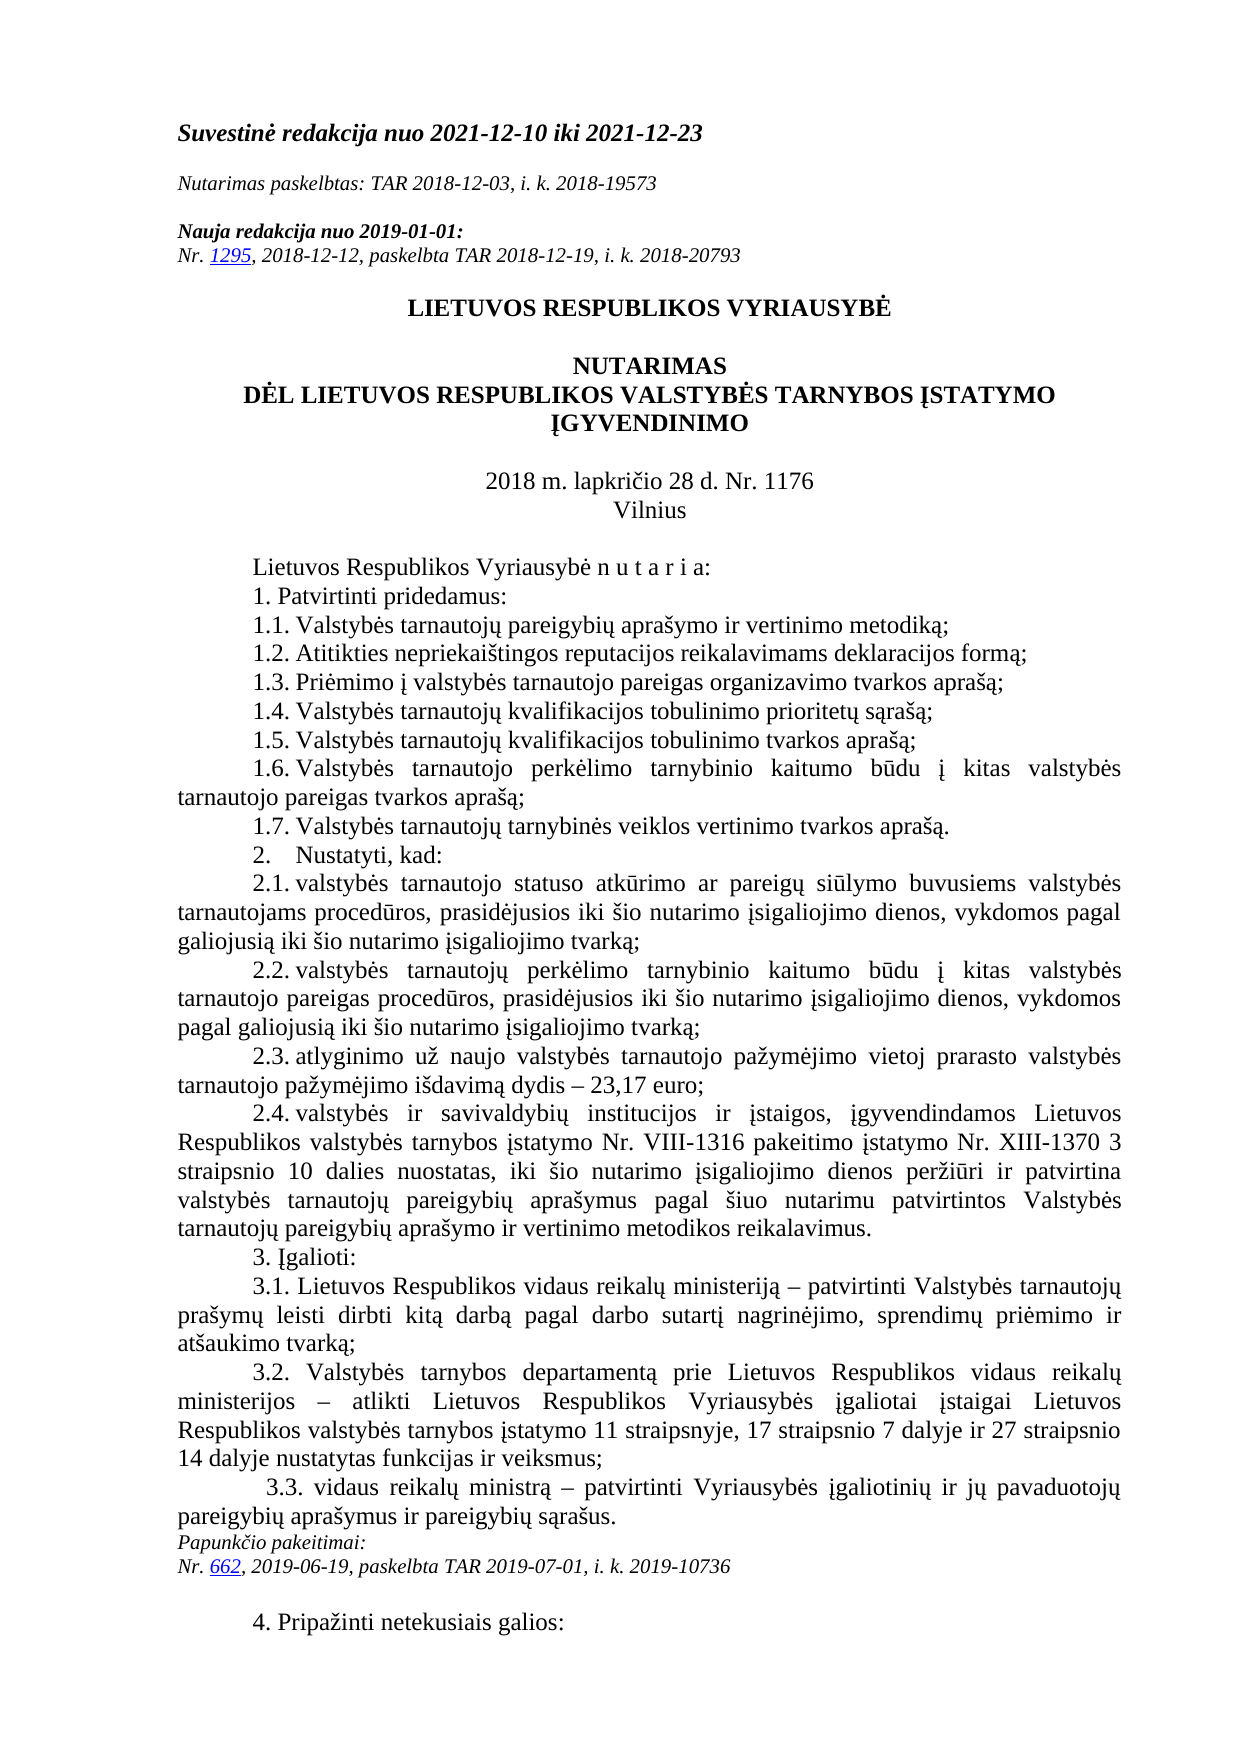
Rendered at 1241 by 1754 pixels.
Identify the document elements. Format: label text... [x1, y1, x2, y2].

text 3. Įgalioti: [177, 1242, 1122, 1271]
text 2. Nustatyti, kad: [177, 840, 1122, 868]
text Vilnius [177, 495, 1122, 523]
text 2.3. atlyginimo už naujo valstybės tarnautojo pažymėjimo vietoj prarasto valstybės tarnautojo pažymėjimo išdavimą dydis – 23,17 euro; [177, 1041, 1122, 1098]
text 1.3. Priėmimo į valstybės tarnautojo pareigas organizavimo tvarkos aprašą; [177, 667, 1122, 696]
text 2.4. valstybės ir savivaldybių institucijos ir įstaigos, įgyvendindamos Lietuvos Respublikos valstybės tarnybos įstatymo Nr. VIII-1316 pakeitimo įstatymo Nr. XIII-1370 3 straipsnio 10 dalies nuostatas, iki šio nutarimo įsigaliojimo dienos peržiūri ir patvirtina valstybės tarnautojų pareigybių aprašymus pagal šiuo nutarimu patvirtintos Valstybės tarnautojų pareigybių aprašymo ir vertinimo metodikos reikalavimus. [177, 1098, 1122, 1242]
text DĖL LIETUVOS RESPUBLIKOS VALSTYBĖS TARNYBOS ĮSTATYMO ĮGYVENDINIMO [177, 380, 1122, 437]
text Papunkčio pakeitimai: [177, 1530, 1122, 1554]
text Lietuvos Respublikos Vyriausybė n u t a r i a: [177, 552, 1122, 581]
text 2.1. valstybės tarnautojo statuso atkūrimo ar pareigų siūlymo buvusiems valstybės tarnautojams procedūros, prasidėjusios iki šio nutarimo įsigaliojimo dienos, vykdomos pagal galiojusią iki šio nutarimo įsigaliojimo tvarką; [177, 868, 1122, 955]
text 2.2. valstybės tarnautojų perkėlimo tarnybinio kaitumo būdu į kitas valstybės tarnautojo pareigas procedūros, prasidėjusios iki šio nutarimo įsigaliojimo dienos, vykdomos pagal galiojusią iki šio nutarimo įsigaliojimo tvarką; [177, 955, 1122, 1041]
text 1.1. Valstybės tarnautojų pareigybių aprašymo ir vertinimo metodiką; [177, 610, 1122, 638]
text Nauja redakcija nuo 2019-01-01: [177, 219, 1122, 243]
text 3.3. vidaus reikalų ministrą – patvirtinti Vyriausybės įgaliotinių ir jų pavaduotojų pareigybių aprašymus ir pareigybių sąrašus. [177, 1472, 1122, 1530]
text Nr. 1295, 2018-12-12, paskelbta TAR 2018-12-19, i. k. 2018-20793 [177, 243, 1122, 267]
text 3.2. Valstybės tarnybos departamentą prie Lietuvos Respublikos vidaus reikalų ministerijos – atlikti Lietuvos Respublikos Vyriausybės įgaliotai įstaigai Lietuvos Respublikos valstybės tarnybos įstatymo 11 straipsnyje, 17 straipsnio 7 dalyje ir 27 straipsnio 14 dalyje nustatytas funkcijas ir veiksmus; [177, 1357, 1122, 1472]
text 1.4. Valstybės tarnautojų kvalifikacijos tobulinimo prioritetų sąrašą; [177, 696, 1122, 725]
text 1.7. Valstybės tarnautojų tarnybinės veiklos vertinimo tvarkos aprašą. [177, 811, 1122, 840]
text Nr. 662, 2019-06-19, paskelbta TAR 2019-07-01, i. k. 2019-10736 [177, 1554, 1122, 1578]
text NUTARIMAS [177, 351, 1122, 380]
text 4. Pripažinti netekusiais galios: [177, 1607, 1122, 1635]
text 3.1. Lietuvos Respublikos vidaus reikalų ministeriją – patvirtinti Valstybės tarnautojų prašymų leisti dirbti kitą darbą pagal darbo sutartį nagrinėjimo, sprendimų priėmimo ir atšaukimo tvarką; [177, 1271, 1122, 1357]
text 1.6. Valstybės tarnautojo perkėlimo tarnybinio kaitumo būdu į kitas valstybės tarnautojo pareigas tvarkos aprašą; [177, 753, 1122, 811]
text 2018 m. lapkričio 28 d. Nr. 1176 [177, 466, 1122, 495]
text 1. Patvirtinti pridedamus: [177, 581, 1122, 610]
text Suvestinė redakcija nuo 2021-12-10 iki 2021-12-23 [177, 118, 1122, 147]
text 1.5. Valstybės tarnautojų kvalifikacijos tobulinimo tvarkos aprašą; [177, 725, 1122, 753]
text Nutarimas paskelbtas: TAR 2018-12-03, i. k. 2018-19573 [177, 171, 1122, 195]
text 1.2. Atitikties nepriekaištingos reputacijos reikalavimams deklaracijos formą; [177, 638, 1122, 667]
text LIETUVOS RESPUBLIKOS VYRIAUSYBĖ [177, 293, 1122, 322]
